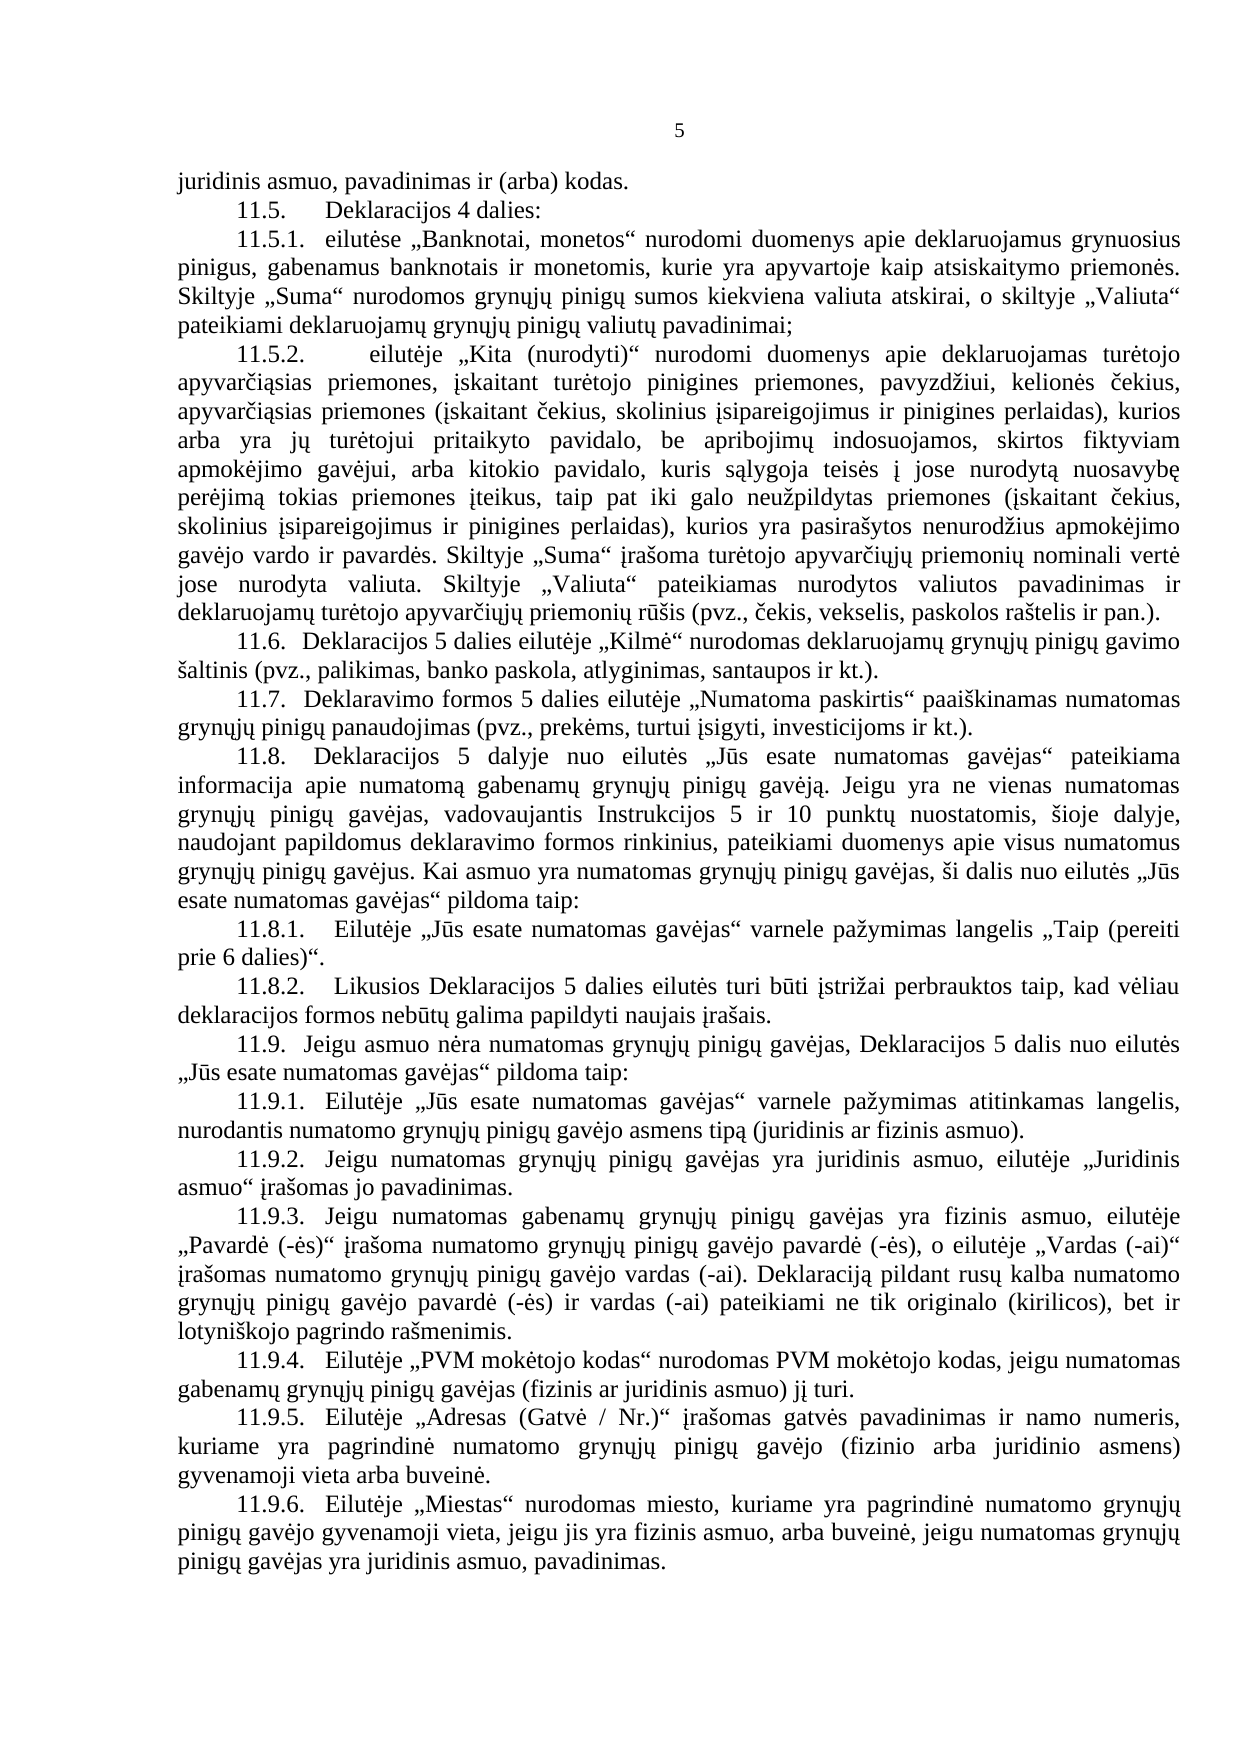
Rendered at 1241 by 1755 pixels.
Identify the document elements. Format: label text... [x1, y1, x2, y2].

text 11.8.2. Likusios Deklaracijos 5 dalies eilutės turi būti įstrižai perbrauktos taip, kad vėliau deklaracijos formos nebūtų galima papildyti naujais įrašais. [177, 971, 1181, 1029]
text 11.6. Deklaracijos 5 dalies eilutėje „Kilmė“ nurodomas deklaruojamų grynųjų pinigų gavimo šaltinis (pvz., palikimas, banko paskola, atlyginimas, santaupos ir kt.). [177, 626, 1181, 684]
text juridinis asmuo, pavadinimas ir (arba) kodas. [177, 166, 1181, 195]
text 11.9. Jeigu asmuo nėra numatomas grynųjų pinigų gavėjas, Deklaracijos 5 dalis nuo eilutės „Jūs esate numatomas gavėjas“ pildoma taip: [177, 1029, 1181, 1086]
text 11.9.3. Jeigu numatomas gabenamų grynųjų pinigų gavėjas yra fizinis asmuo, eilutėje „Pavardė (-ės)“ įrašoma numatomo grynųjų pinigų gavėjo pavardė (-ės), o eilutėje „Vardas (-ai)“ įrašomas numatomo grynųjų pinigų gavėjo vardas (-ai). Deklaraciją pildant rusų kalba numatomo grynųjų pinigų gavėjo pavardė (-ės) ir vardas (-ai) pateikiami ne tik originalo (kirilicos), bet ir lotyniškojo pagrindo rašmenimis. [177, 1201, 1181, 1345]
text 11.8.1. Eilutėje „Jūs esate numatomas gavėjas“ varnele pažymimas langelis „Taip (pereiti prie 6 dalies)“. [177, 914, 1181, 971]
text 11.9.1. Eilutėje „Jūs esate numatomas gavėjas“ varnele pažymimas atitinkamas langelis, nurodantis numatomo grynųjų pinigų gavėjo asmens tipą (juridinis ar fizinis asmuo). [177, 1086, 1181, 1144]
text 11.5. Deklaracijos 4 dalies: [177, 195, 1181, 224]
text 11.5.1. eilutėse „Banknotai, monetos“ nurodomi duomenys apie deklaruojamus grynuosius pinigus, gabenamus banknotais ir monetomis, kurie yra apyvartoje kaip atsiskaitymo priemonės. Skiltyje „Suma“ nurodomos grynųjų pinigų sumos kiekviena valiuta atskirai, o skiltyje „Valiuta“ pateikiami deklaruojamų grynųjų pinigų valiutų pavadinimai; [177, 224, 1181, 339]
text 11.9.6. Eilutėje „Miestas“ nurodomas miesto, kuriame yra pagrindinė numatomo grynųjų pinigų gavėjo gyvenamoji vieta, jeigu jis yra fizinis asmuo, arba buveinė, jeigu numatomas grynųjų pinigų gavėjas yra juridinis asmuo, pavadinimas. [177, 1489, 1181, 1575]
text 11.9.4. Eilutėje „PVM mokėtojo kodas“ nurodomas PVM mokėtojo kodas, jeigu numatomas gabenamų grynųjų pinigų gavėjas (fizinis ar juridinis asmuo) jį turi. [177, 1345, 1181, 1402]
text 11.5.2. eilutėje „Kita (nurodyti)“ nurodomi duomenys apie deklaruojamas turėtojo apyvarčiąsias priemones, įskaitant turėtojo pinigines priemones, pavyzdžiui, kelionės čekius, apyvarčiąsias priemones (įskaitant čekius, skolinius įsipareigojimus ir pinigines perlaidas), kurios arba yra jų turėtojui pritaikyto pavidalo, be apribojimų indosuojamos, skirtos fiktyviam apmokėjimo gavėjui, arba kitokio pavidalo, kuris sąlygoja teisės į jose nurodytą nuosavybę perėjimą tokias priemones įteikus, taip pat iki galo neužpildytas priemones (įskaitant čekius, skolinius įsipareigojimus ir pinigines perlaidas), kurios yra pasirašytos nenurodžius apmokėjimo gavėjo vardo ir pavardės. Skiltyje „Suma“ įrašoma turėtojo apyvarčiųjų priemonių nominali vertė jose nurodyta valiuta. Skiltyje „Valiuta“ pateikiamas nurodytos valiutos pavadinimas ir deklaruojamų turėtojo apyvarčiųjų priemonių rūšis (pvz., čekis, vekselis, paskolos raštelis ir pan.). [177, 339, 1181, 626]
text 11.7. Deklaravimo formos 5 dalies eilutėje „Numatoma paskirtis“ paaiškinamas numatomas grynųjų pinigų panaudojimas (pvz., prekėms, turtui įsigyti, investicijoms ir kt.). [177, 684, 1181, 741]
text 11.9.5. Eilutėje „Adresas (Gatvė / Nr.)“ įrašomas gatvės pavadinimas ir namo numeris, kuriame yra pagrindinė numatomo grynųjų pinigų gavėjo (fizinio arba juridinio asmens) gyvenamoji vieta arba buveinė. [177, 1402, 1181, 1489]
text 11.9.2. Jeigu numatomas grynųjų pinigų gavėjas yra juridinis asmuo, eilutėje „Juridinis asmuo“ įrašomas jo pavadinimas. [177, 1144, 1181, 1201]
text 11.8. Deklaracijos 5 dalyje nuo eilutės „Jūs esate numatomas gavėjas“ pateikiama informacija apie numatomą gabenamų grynųjų pinigų gavėją. Jeigu yra ne vienas numatomas grynųjų pinigų gavėjas, vadovaujantis Instrukcijos 5 ir 10 punktų nuostatomis, šioje dalyje, naudojant papildomus deklaravimo formos rinkinius, pateikiami duomenys apie visus numatomus grynųjų pinigų gavėjus. Kai asmuo yra numatomas grynųjų pinigų gavėjas, ši dalis nuo eilutės „Jūs esate numatomas gavėjas“ pildoma taip: [177, 741, 1181, 914]
